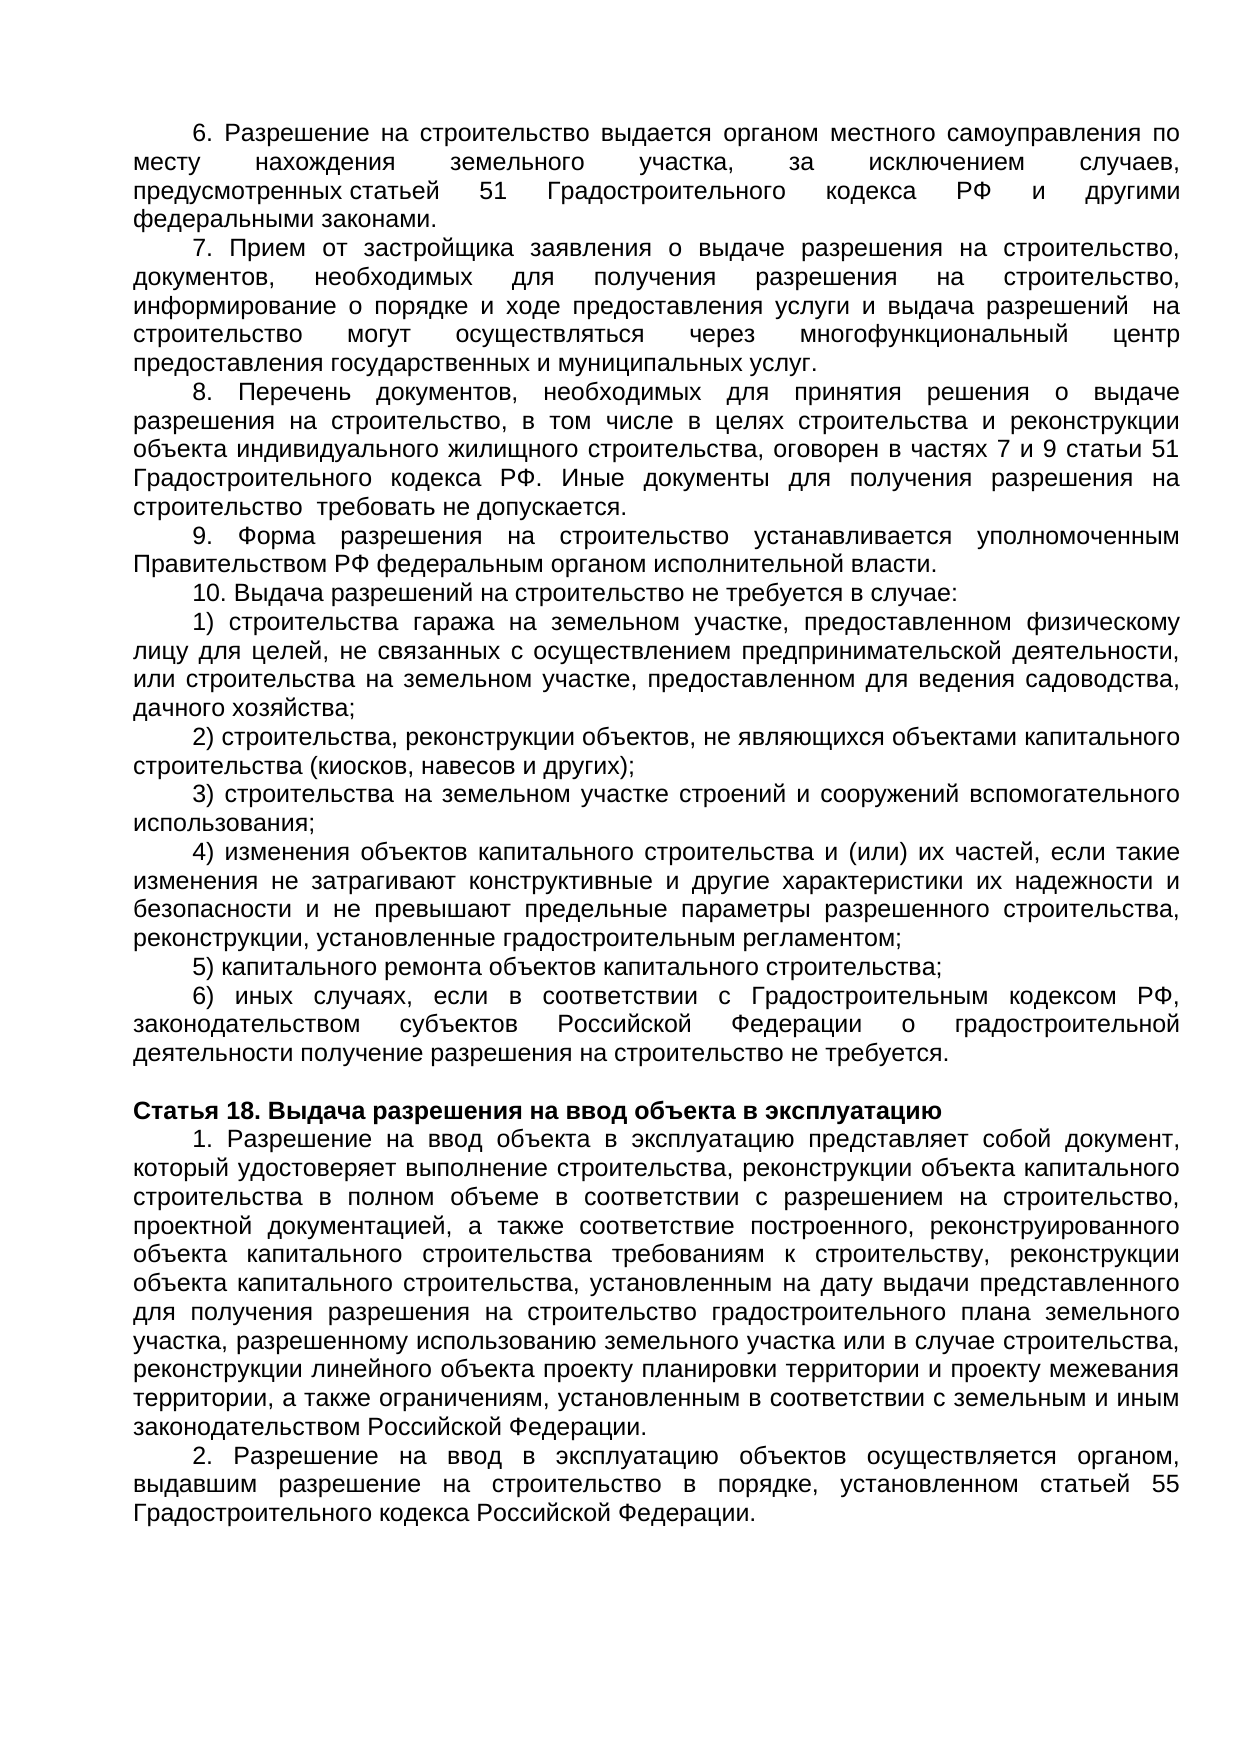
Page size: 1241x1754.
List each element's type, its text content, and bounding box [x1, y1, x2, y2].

text 1. Разрешение на ввод объекта в эксплуатацию представляет собой документ, который удостоверяет выполнение строительства, реконструкции объекта капитального строительства в полном объеме в соответствии с разрешением на строительство, проектной документацией, а также соответствие построенного, реконструированного объекта капитального строительства требованиям к строительству, реконструкции объекта капитального строительства, установленным на дату выдачи представленного для получения разрешения на строительство градостроительного плана земельного участка, разрешенному использованию земельного участка или в случае строительства, реконструкции линейного объекта проекту планировки территории и проекту межевания территории, а также ограничениям, установленным в соответствии с земельным и иным законодательством Российской Федерации. [133, 1124, 1181, 1441]
text 7. Прием от застройщика заявления о выдаче разрешения на строительство, документов, необходимых для получения разрешения на строительство, информирование о порядке и ходе предоставления услуги и выдача разрешений на строительство могут осуществляться через многофункциональный центр предоставления государственных и муниципальных услуг. [133, 233, 1181, 377]
text 5) капитального ремонта объектов капитального строительства; [133, 952, 1181, 981]
text 2. Разрешение на ввод в эксплуатацию объектов осуществляется органом, выдавшим разрешение на строительство в порядке, установленном статьей 55 Градостроительного кодекса Российской Федерации. [133, 1441, 1181, 1527]
text 1) строительства гаража на земельном участке, предоставленном физическому лицу для целей, не связанных с осуществлением предпринимательской деятельности, или строительства на земельном участке, предоставленном для ведения садоводства, дачного хозяйства; [133, 607, 1181, 722]
text 6. Разрешение на строительство выдается органом местного самоуправления по месту нахождения земельного участка, за исключением случаев, предусмотренных статьей 51 Градостроительного кодекса РФ и другими федеральными законами. [133, 118, 1181, 233]
text 2) строительства, реконструкции объектов, не являющихся объектами капитального строительства (киосков, навесов и других); [133, 722, 1181, 779]
text 4) изменения объектов капитального строительства и (или) их частей, если такие изменения не затрагивают конструктивные и другие характеристики их надежности и безопасности и не превышают предельные параметры разрешенного строительства, реконструкции, установленные градостроительным регламентом; [133, 837, 1181, 952]
text 9. Форма разрешения на строительство устанавливается уполномоченным Правительством РФ федеральным органом исполнительной власти. [133, 521, 1181, 578]
subtitle Статья 18. Выдача разрешения на ввод объекта в эксплуатацию [133, 1096, 1181, 1124]
text 10. Выдача разрешений на строительство не требуется в случае: [133, 578, 1181, 607]
text 8. Перечень документов, необходимых для принятия решения о выдаче разрешения на строительство, в том числе в целях строительства и реконструкции объекта индивидуального жилищного строительства, оговорен в частях 7 и 9 статьи 51 Градостроительного кодекса РФ. Иные документы для получения разрешения на строительство требовать не допускается. [133, 377, 1181, 521]
text 6) иных случаях, если в соответствии с Градостроительным кодексом РФ, законодательством субъектов Российской Федерации о градостроительной деятельности получение разрешения на строительство не требуется. [133, 981, 1181, 1067]
text 3) строительства на земельном участке строений и сооружений вспомогательного использования; [133, 779, 1181, 837]
